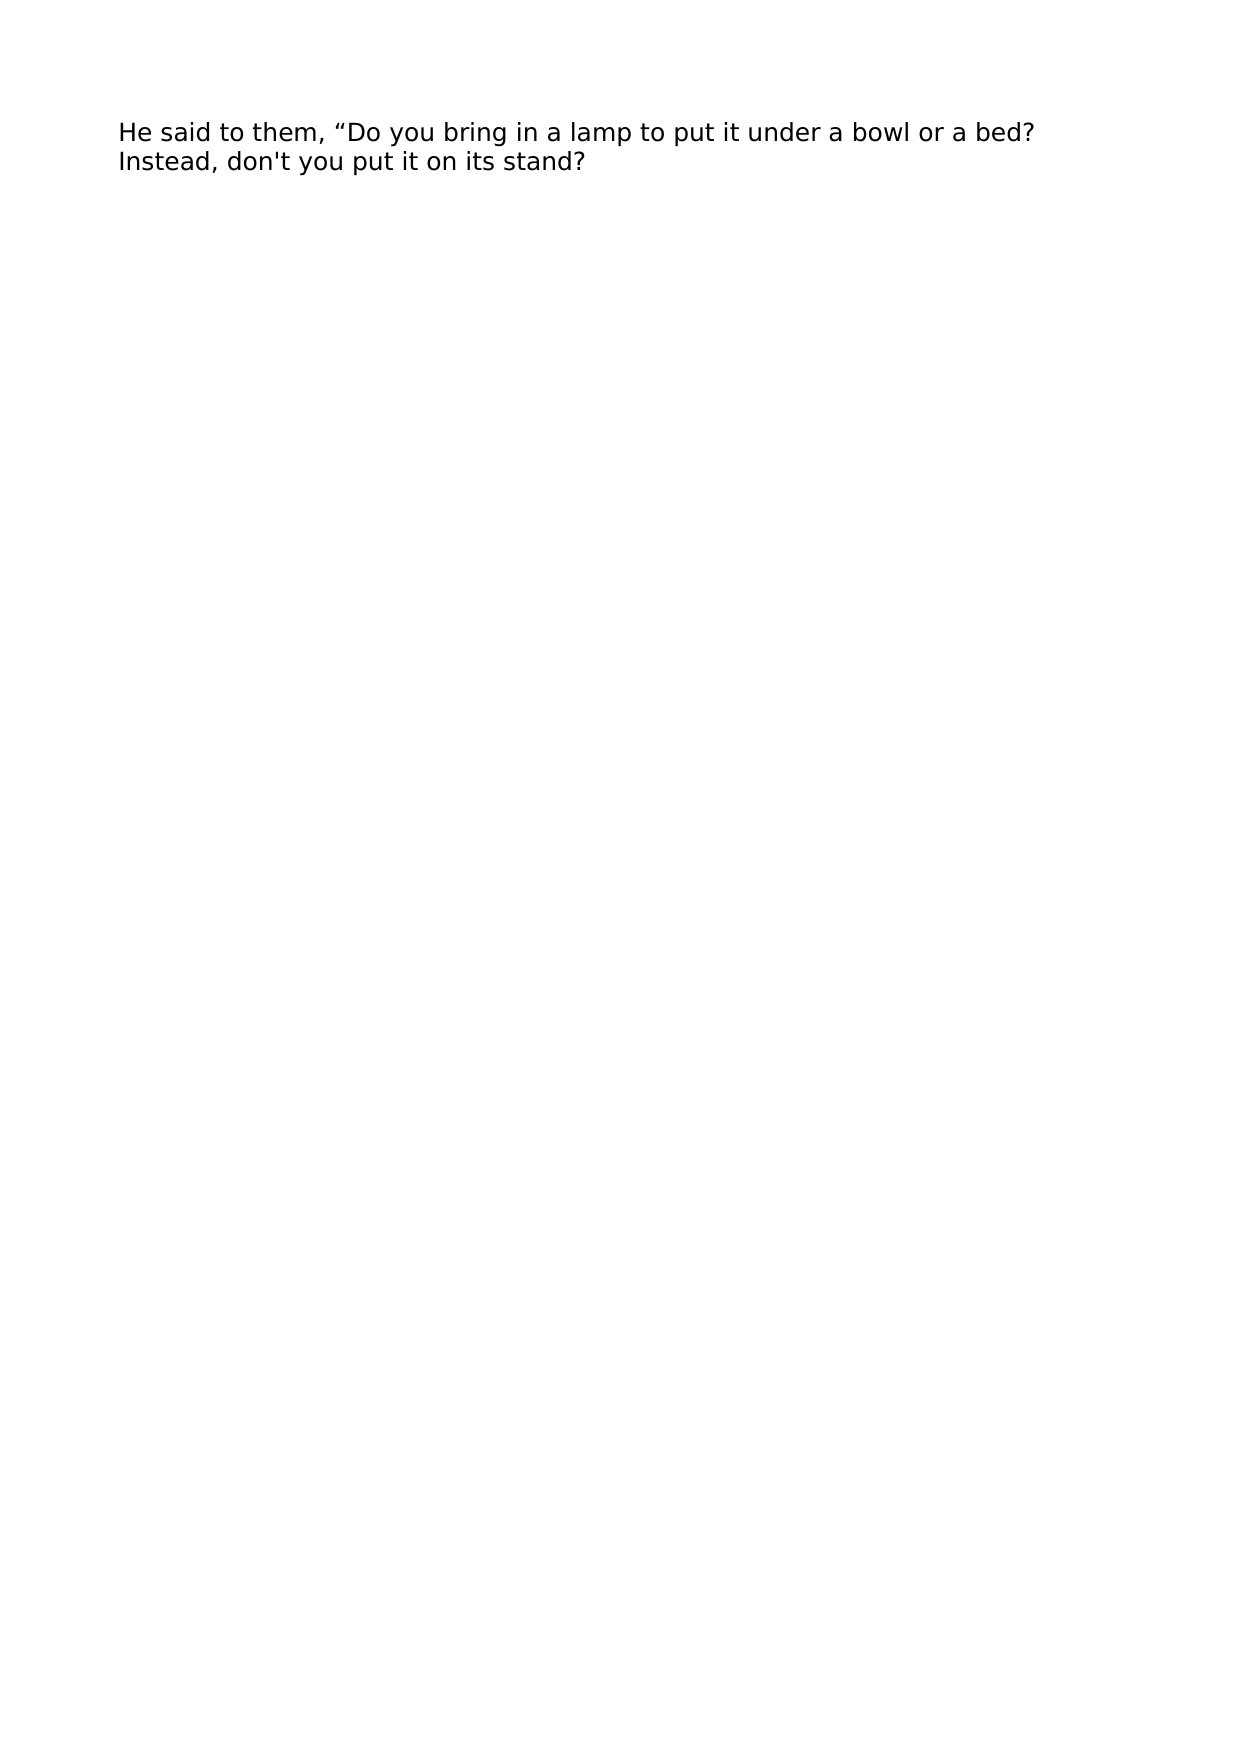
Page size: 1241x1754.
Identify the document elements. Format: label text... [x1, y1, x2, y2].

text He said to them, “Do you bring in a lamp to put it under a bowl or a bed? Instead, don't you put it on its stand? [118, 118, 1122, 176]
